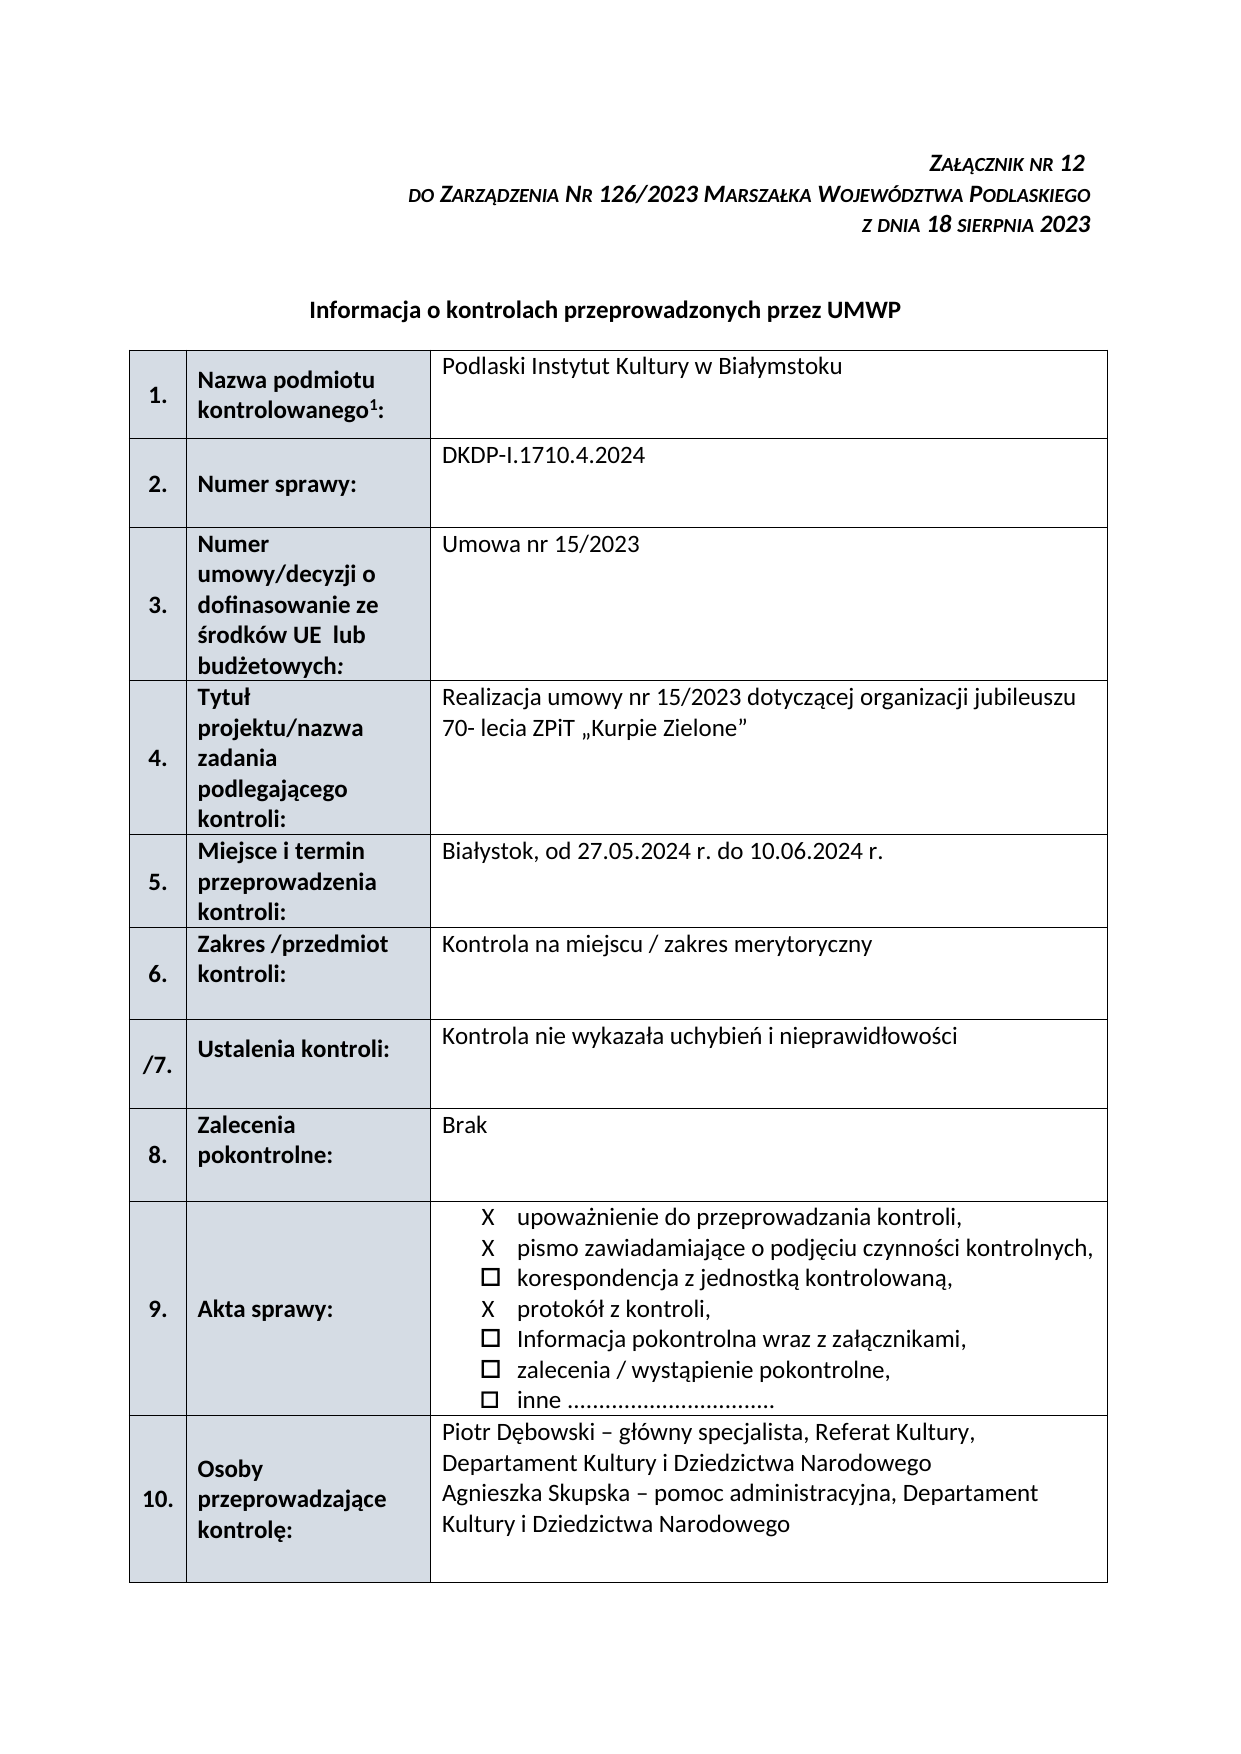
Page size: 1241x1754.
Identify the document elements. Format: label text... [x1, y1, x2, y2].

table_cell Zakres /przedmiot kontroli: [187, 928, 430, 1019]
text Załącznik nr 12 do Zarządzenia Nr 126/2023 Marszałka Województwa Podlaskiego z dnia 18 sierpnia 2023 [118, 148, 1093, 239]
table_cell /7. [130, 1020, 186, 1108]
table_cell X upoważnienie do przeprowadzania kontroli, X pismo zawiadamiające o podjęciu czynności kontrolnych, korespondencja z jednostką kontrolowaną, X protokół z kontroli, Informacja pokontrolna wraz z załącznikami, zalecenia / wystąpienie pokontrolne, inne ................................. [431, 1202, 1107, 1415]
table_cell Osoby przeprowadzające kontrolę: [187, 1416, 430, 1582]
table_cell DKDP-I.1710.4.2024 [431, 439, 1107, 527]
table_cell 8. [130, 1109, 186, 1201]
table_cell Numer sprawy: [187, 439, 430, 527]
table_cell Akta sprawy: [187, 1202, 430, 1415]
table_header Podlaski Instytut Kultury w Białymstoku [431, 351, 1107, 438]
table_cell Kontrola na miejscu / zakres merytoryczny [431, 928, 1107, 1019]
text Informacja o kontrolach przeprowadzonych przez UMWP [118, 295, 1093, 325]
table_cell 10. [130, 1416, 186, 1582]
table_cell Zalecenia pokontrolne: [187, 1109, 430, 1201]
table_cell Tytuł projektu/nazwa zadania podlegającego kontroli: [187, 681, 430, 834]
table_header Nazwa podmiotu kontrolowanego1: [187, 351, 430, 438]
table_cell 9. [130, 1202, 186, 1415]
table_cell 4. [130, 681, 186, 834]
table_cell Realizacja umowy nr 15/2023 dotyczącej organizacji jubileuszu 70- lecia ZPiT „Kurpie Zielone” [431, 681, 1107, 834]
table_cell Umowa nr 15/2023 [431, 528, 1107, 680]
table_cell Miejsce i termin przeprowadzenia kontroli: [187, 835, 430, 927]
table_cell Piotr Dębowski – główny specjalista, Referat Kultury, Departament Kultury i Dziedzictwa Narodowego Agnieszka Skupska – pomoc administracyjna, Departament Kultury i Dziedzictwa Narodowego [431, 1416, 1107, 1582]
table_cell Białystok, od 27.05.2024 r. do 10.06.2024 r. [431, 835, 1107, 927]
table_cell Kontrola nie wykazała uchybień i nieprawidłowości [431, 1020, 1107, 1108]
table_cell Ustalenia kontroli: [187, 1020, 430, 1108]
table_cell Brak [431, 1109, 1107, 1201]
table_cell 5. [130, 835, 186, 927]
table_cell 3. [130, 528, 186, 680]
table_cell 6. [130, 928, 186, 1019]
table_cell Numer umowy/decyzji o dofinasowanie ze środków UE lub budżetowych: [187, 528, 430, 680]
table_cell 2. [130, 439, 186, 527]
table_header 1. [130, 351, 186, 438]
